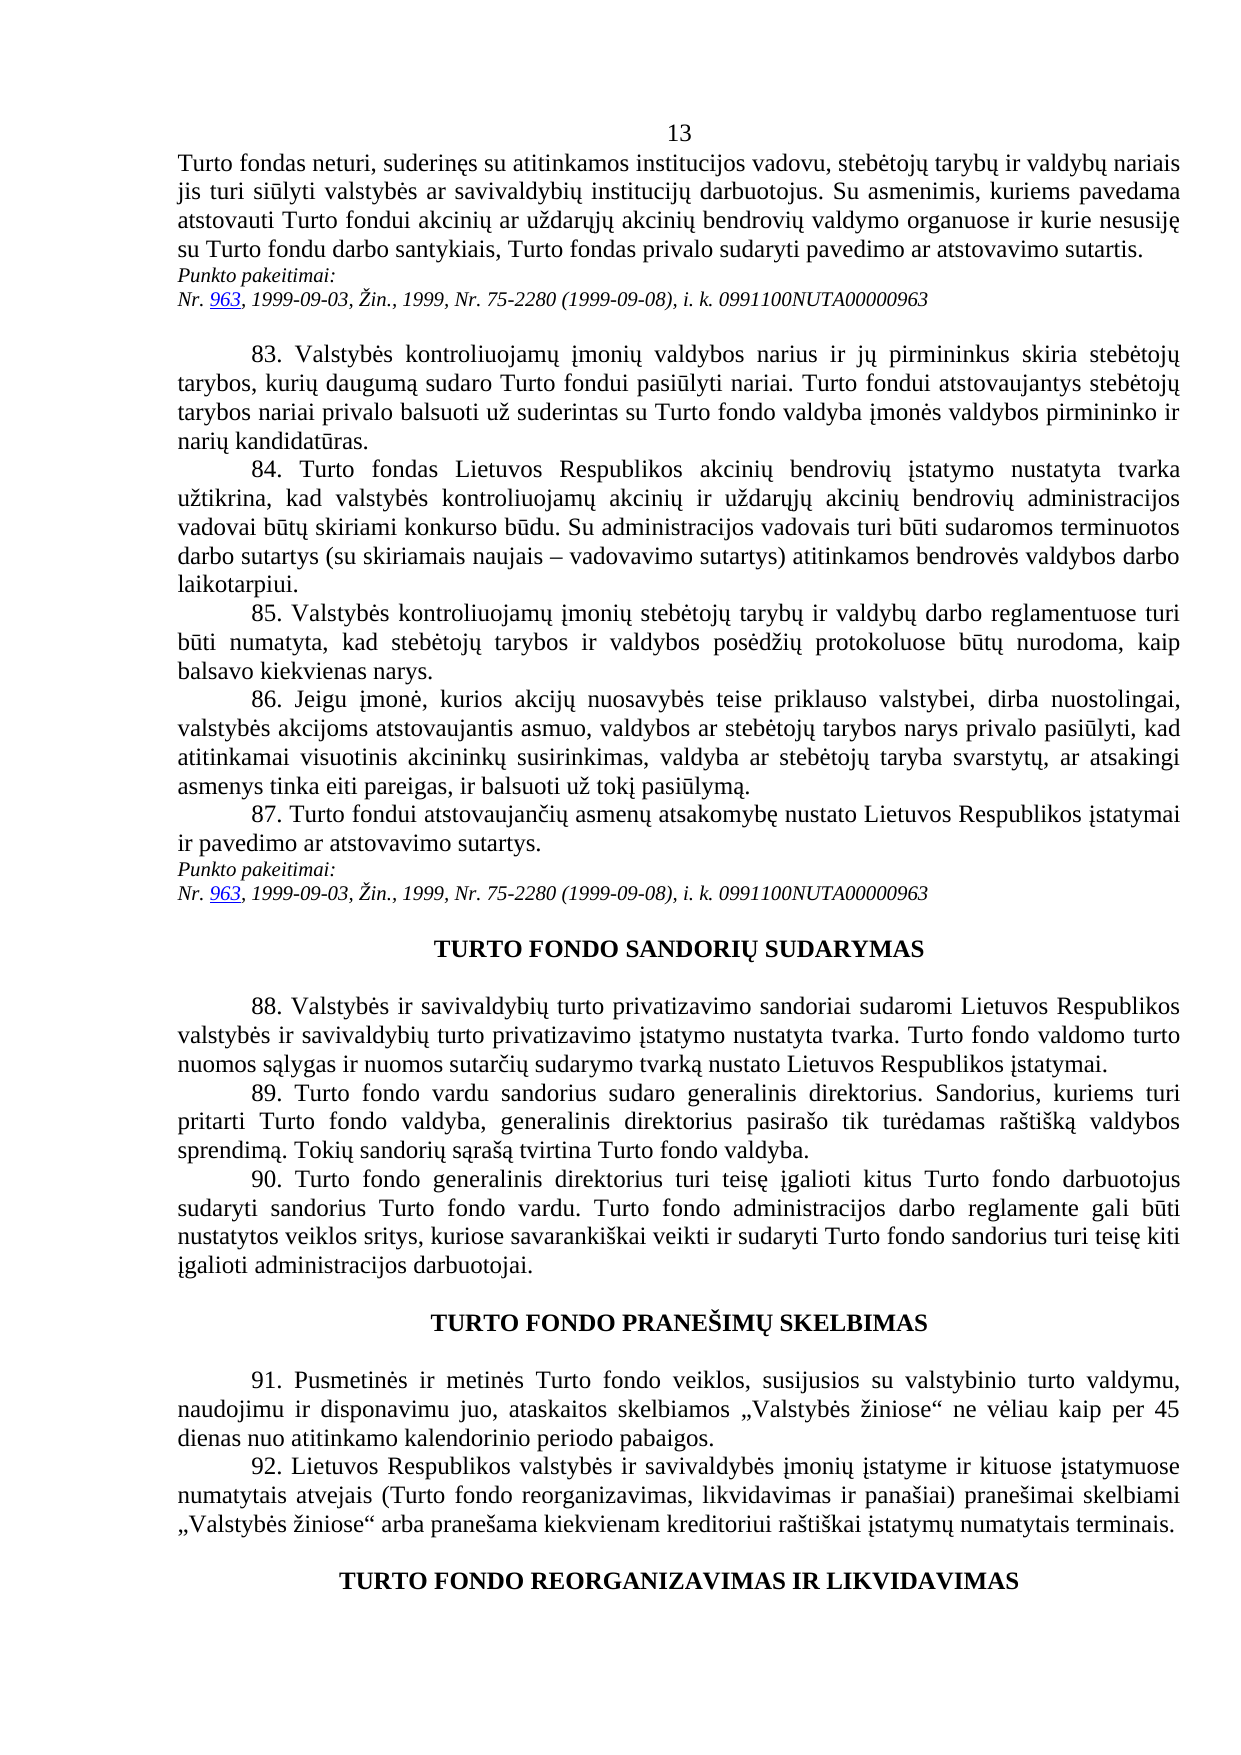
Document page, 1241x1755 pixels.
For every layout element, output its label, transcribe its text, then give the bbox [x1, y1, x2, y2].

text TURTO FONDO PRANEŠIMŲ SKELBIMAS [177, 1308, 1181, 1336]
text 84. Turto fondas Lietuvos Respublikos akcinių bendrovių įstatymo nustatyta tvarka užtikrina, kad valstybės kontroliuojamų akcinių ir uždarųjų akcinių bendrovių administracijos vadovai būtų skiriami konkurso būdu. Su administracijos vadovais turi būti sudaromos terminuotos darbo sutartys (su skiriamais naujais – vadovavimo sutartys) atitinkamos bendrovės valdybos darbo laikotarpiui. [177, 454, 1181, 598]
text Punkto pakeitimai: [177, 263, 1181, 287]
text Nr. 963, 1999-09-03, Žin., 1999, Nr. 75-2280 (1999-09-08), i. k. 0991100NUTA00000963 [177, 881, 1181, 905]
text 88. Valstybės ir savivaldybių turto privatizavimo sandoriai sudaromi Lietuvos Respublikos valstybės ir savivaldybių turto privatizavimo įstatymo nustatyta tvarka. Turto fondo valdomo turto nuomos sąlygas ir nuomos sutarčių sudarymo tvarką nustato Lietuvos Respublikos įstatymai. [177, 991, 1181, 1078]
text Punkto pakeitimai: [177, 857, 1181, 881]
text 83. Valstybės kontroliuojamų įmonių valdybos narius ir jų pirmininkus skiria stebėtojų tarybos, kurių daugumą sudaro Turto fondui pasiūlyti nariai. Turto fondui atstovaujantys stebėtojų tarybos nariai privalo balsuoti už suderintas su Turto fondo valdyba įmonės valdybos pirmininko ir narių kandidatūras. [177, 339, 1181, 454]
text 92. Lietuvos Respublikos valstybės ir savivaldybės įmonių įstatyme ir kituose įstatymuose numatytais atvejais (Turto fondo reorganizavimas, likvidavimas ir panašiai) pranešimai skelbiami „Valstybės žiniose“ arba pranešama kiekvienam kreditoriui raštiškai įstatymų numatytais terminais. [177, 1451, 1181, 1538]
text 89. Turto fondo vardu sandorius sudaro generalinis direktorius. Sandorius, kuriems turi pritarti Turto fondo valdyba, generalinis direktorius pasirašo tik turėdamas raštišką valdybos sprendimą. Tokių sandorių sąrašą tvirtina Turto fondo valdyba. [177, 1078, 1181, 1164]
text 86. Jeigu įmonė, kurios akcijų nuosavybės teise priklauso valstybei, dirba nuostolingai, valstybės akcijoms atstovaujantis asmuo, valdybos ar stebėtojų tarybos narys privalo pasiūlyti, kad atitinkamai visuotinis akcininkų susirinkimas, valdyba ar stebėtojų taryba svarstytų, ar atsakingi asmenys tinka eiti pareigas, ir balsuoti už tokį pasiūlymą. [177, 684, 1181, 799]
text TURTO FONDO SANDORIŲ SUDARYMAS [177, 934, 1181, 963]
text 87. Turto fondui atstovaujančių asmenų atsakomybę nustato Lietuvos Respublikos įstatymai ir pavedimo ar atstovavimo sutartys. [177, 799, 1181, 857]
text TURTO FONDO REORGANIZAVIMAS IR LIKVIDAVIMAS [177, 1566, 1181, 1595]
text Nr. 963, 1999-09-03, Žin., 1999, Nr. 75-2280 (1999-09-08), i. k. 0991100NUTA00000963 [177, 287, 1181, 311]
text 85. Valstybės kontroliuojamų įmonių stebėtojų tarybų ir valdybų darbo reglamentuose turi būti numatyta, kad stebėtojų tarybos ir valdybos posėdžių protokoluose būtų nurodoma, kaip balsavo kiekvienas narys. [177, 598, 1181, 684]
text Turto fondas neturi, suderinęs su atitinkamos institucijos vadovu, stebėtojų tarybų ir valdybų nariais jis turi siūlyti valstybės ar savivaldybių institucijų darbuotojus. Su asmenimis, kuriems pavedama atstovauti Turto fondui akcinių ar uždarųjų akcinių bendrovių valdymo organuose ir kurie nesusiję su Turto fondu darbo santykiais, Turto fondas privalo sudaryti pavedimo ar atstovavimo sutartis. [177, 148, 1181, 263]
text 90. Turto fondo generalinis direktorius turi teisę įgalioti kitus Turto fondo darbuotojus sudaryti sandorius Turto fondo vardu. Turto fondo administracijos darbo reglamente gali būti nustatytos veiklos sritys, kuriose savarankiškai veikti ir sudaryti Turto fondo sandorius turi teisę kiti įgalioti administracijos darbuotojai. [177, 1164, 1181, 1279]
text 91. Pusmetinės ir metinės Turto fondo veiklos, susijusios su valstybinio turto valdymu, naudojimu ir disponavimu juo, ataskaitos skelbiamos „Valstybės žiniose“ ne vėliau kaip per 45 dienas nuo atitinkamo kalendorinio periodo pabaigos. [177, 1365, 1181, 1451]
